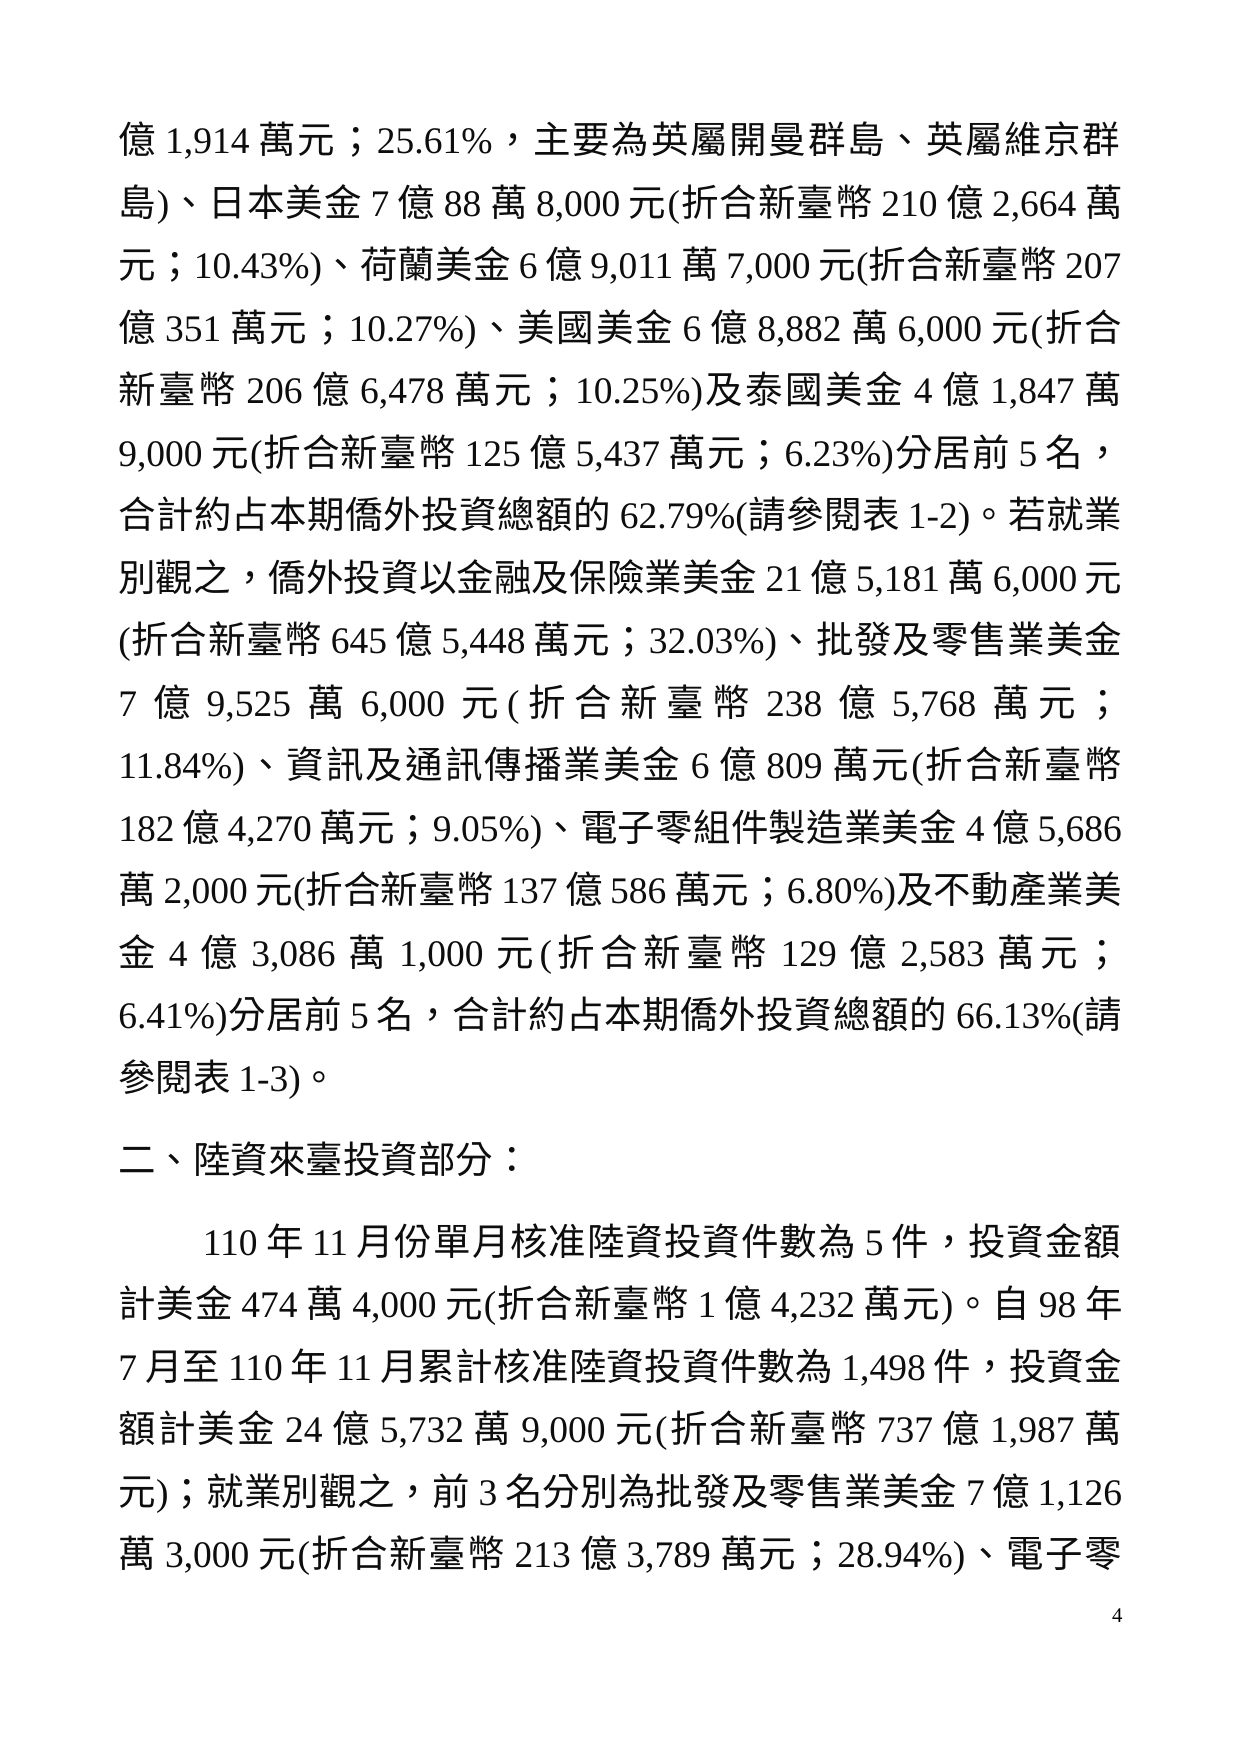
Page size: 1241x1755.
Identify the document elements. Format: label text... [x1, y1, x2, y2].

text 二、陸資來臺投資部分： [118, 1115, 1122, 1178]
text 億1,914萬元；25.61%，主要為英屬開曼群島、英屬維京群島)、日本美金7億88萬8,000元(折合新臺幣210億2,664萬元；10.43%)、荷蘭美金6億9,011萬7,000元(折合新臺幣207億351萬元；10.27%)、美國美金6億8,882萬6,000元(折合新臺幣206億6,478萬元；10.25%)及泰國美金4億1,847萬9,000元(折合新臺幣125億5,437萬元；6.23%)分居前5名，合計約占本期僑外投資總額的62.79%(請參閱表1-2)。若就業別觀之，僑外投資以金融及保險業美金21億5,181萬6,000元(折合新臺幣645億5,448萬元；32.03%)、批發及零售業美金7億9,525萬6,000元(折合新臺幣238億5,768萬元；11.84%)、資訊及通訊傳播業美金6億809萬元(折合新臺幣182億4,270萬元；9.05%)、電子零組件製造業美金4億5,686萬2,000元(折合新臺幣137億586萬元；6.80%)及不動產業美金4億3,086萬1,000元(折合新臺幣129億2,583萬元；6.41%)分居前5名，合計約占本期僑外投資總額的66.13%(請參閱表1-3)。 [118, 96, 1122, 1096]
text 110年11月份單月核准陸資投資件數為5件，投資金額計美金474萬4,000元(折合新臺幣1億4,232萬元)。自98年7月至110年11月累計核准陸資投資件數為1,498件，投資金額計美金24億5,732萬9,000元(折合新臺幣737億1,987萬元)；就業別觀之，前3名分別為批發及零售業美金7億1,126萬3,000元(折合新臺幣213億3,789萬元；28.94%)、電子零 [118, 1197, 1122, 1572]
